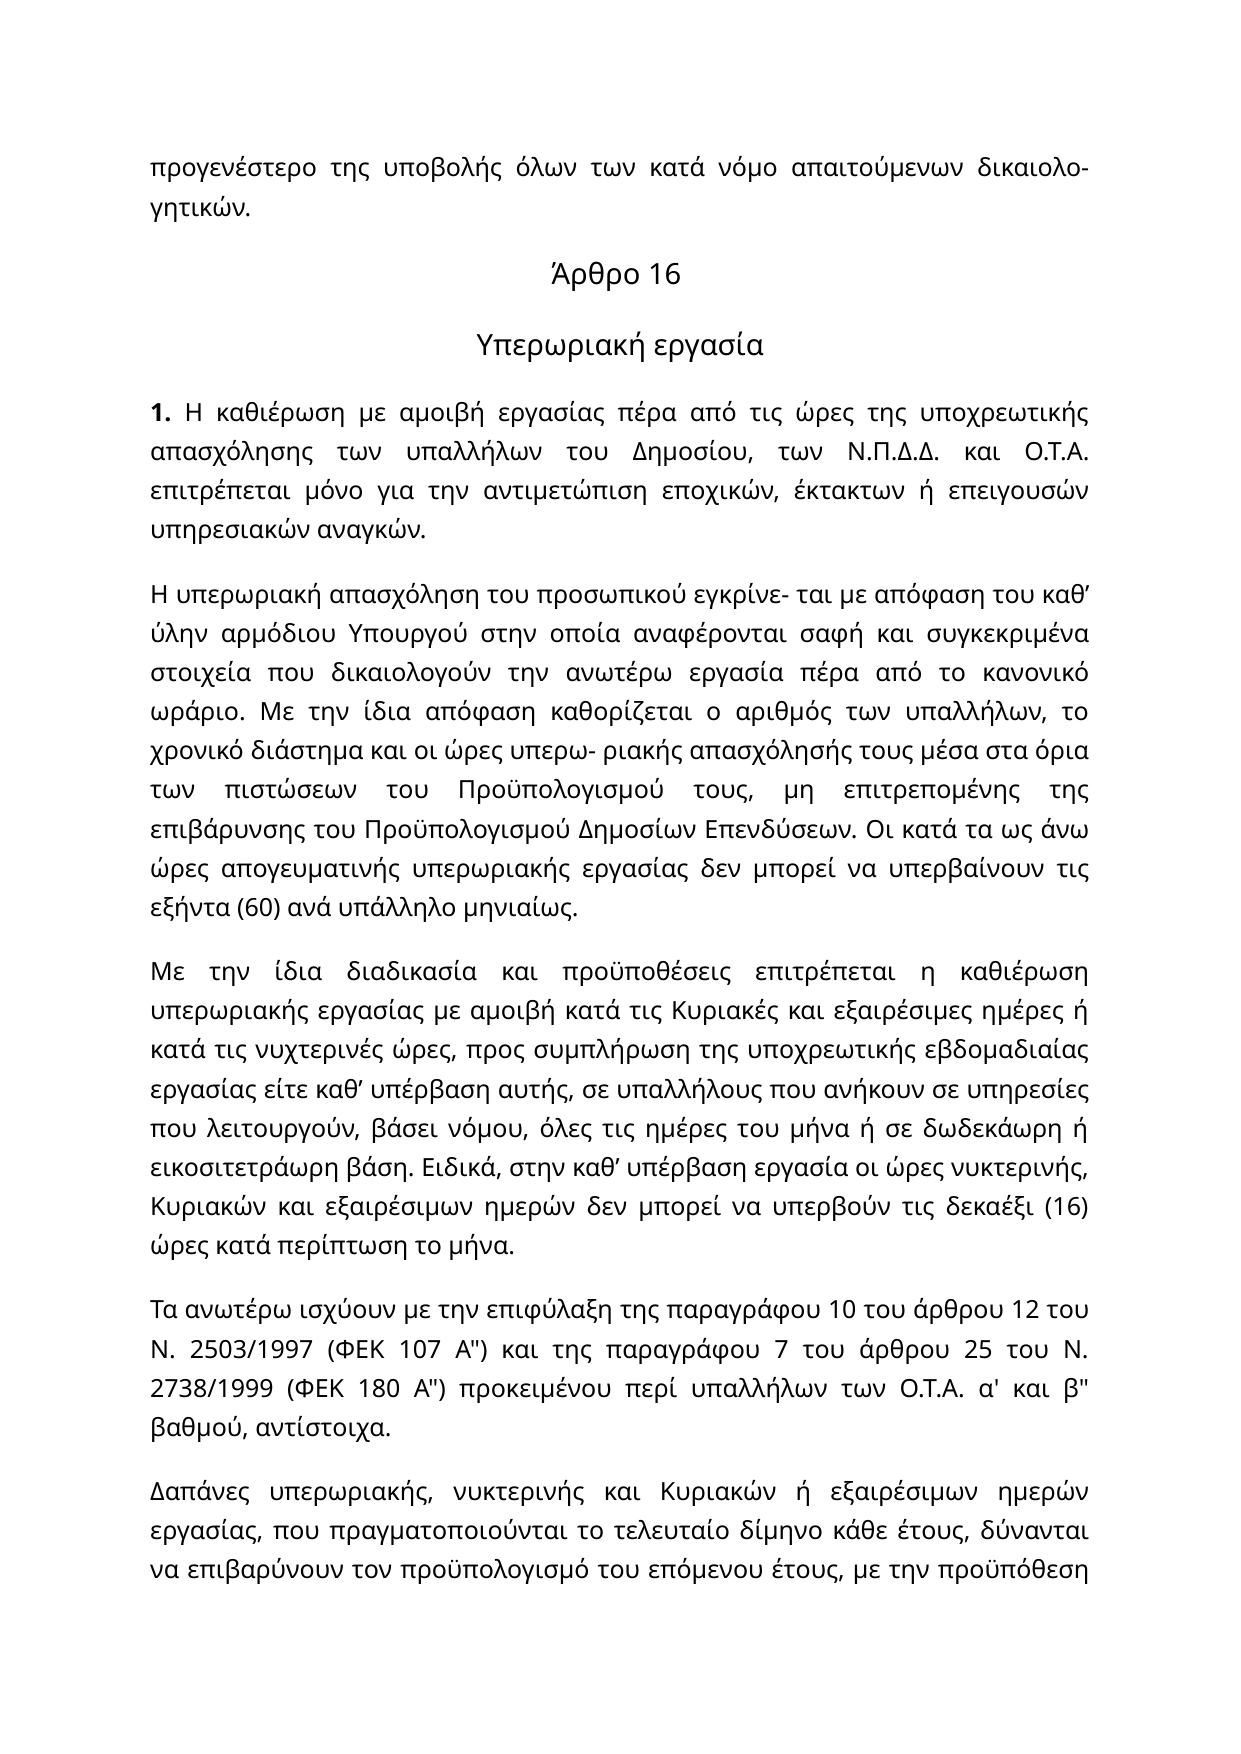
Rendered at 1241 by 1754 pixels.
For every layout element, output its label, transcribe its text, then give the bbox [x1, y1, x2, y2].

text Τα ανωτέρω ισχύουν με την επιφύλαξη της παραγράφου 10 του άρθρου 12 του Ν. 2503/1997 (ΦΕΚ 107 Α") και της παραγράφου 7 του άρθρου 25 του Ν. 2738/1999 (ΦΕΚ 180 Α") προκειμένου περί υπαλλήλων των Ο.Τ.Α. α' και β" βαθμού, αντίστοιχα. [150, 1292, 1090, 1444]
subtitle Υπερωριακή εργασία [150, 324, 1090, 364]
text προγενέστερο της υποβολής όλων των κατά νόμο απαιτούμενων δικαιολο- γητικών. [150, 150, 1090, 223]
text Με την ίδια διαδικασία και προϋποθέσεις επιτρέπεται η καθιέρωση υπερωριακής εργασίας με αμοιβή κατά τις Κυριακές και εξαιρέσιμες ημέρες ή κατά τις νυχτερινές ώρες, προς συμπλήρωση της υποχρεωτικής εβδομαδιαίας εργασίας είτε καθ’ υπέρβαση αυτής, σε υπαλλήλους που ανήκουν σε υπηρεσίες που λειτουργούν, βάσει νόμου, όλες τις ημέρες του μήνα ή σε δωδεκάωρη ή εικοσιτετράωρη βάση. Ειδικά, στην καθ’ υπέρβαση εργασία οι ώρες νυκτερινής, Κυριακών και εξαιρέσιμων ημερών δεν μπορεί να υπερβούν τις δεκαέξι (16) ώρες κατά περίπτωση το μήνα. [150, 954, 1090, 1262]
text Δαπάνες υπερωριακής, νυκτερινής και Κυριακών ή εξαιρέσιμων ημερών εργασίας, που πραγματοποιούνται το τελευταίο δίμηνο κάθε έτους, δύνανται να επιβαρύνουν τον προϋπολογισμό του επόμενου έτους, με την προϋπόθεση [150, 1474, 1090, 1586]
subtitle Άρθρο 16 [150, 253, 1090, 293]
text 1. Η καθιέρωση με αμοιβή εργασίας πέρα από τις ώρες της υποχρεωτικής απασχόλησης των υπαλλήλων του Δημοσίου, των Ν.Π.Δ.Δ. και Ο.Τ.Α. επιτρέπεται μόνο για την αντιμετώπιση εποχικών, έκτακτων ή επειγουσών υπηρεσιακών αναγκών. [150, 394, 1090, 546]
text Η υπερωριακή απασχόληση του προσωπικού εγκρίνε- ται με απόφαση του καθ’ ύλην αρμόδιου Υπουργού στην οποία αναφέρονται σαφή και συγκεκριμένα στοιχεία που δικαιολογούν την ανωτέρω εργασία πέρα από το κανονικό ωράριο. Με την ίδια απόφαση καθορίζεται ο αριθμός των υπαλλήλων, το χρονικό διάστημα και οι ώρες υπερω- ριακής απασχόλησής τους μέσα στα όρια των πιστώσεων του Προϋπολογισμού τους, μη επιτρεπομένης της επιβάρυνσης του Προϋπολογισμού Δημοσίων Επενδύσεων. Οι κατά τα ως άνω ώρες απογευματινής υπερωριακής εργασίας δεν μπορεί να υπερβαίνουν τις εξήντα (60) ανά υπάλληλο μηνιαίως. [150, 576, 1090, 924]
